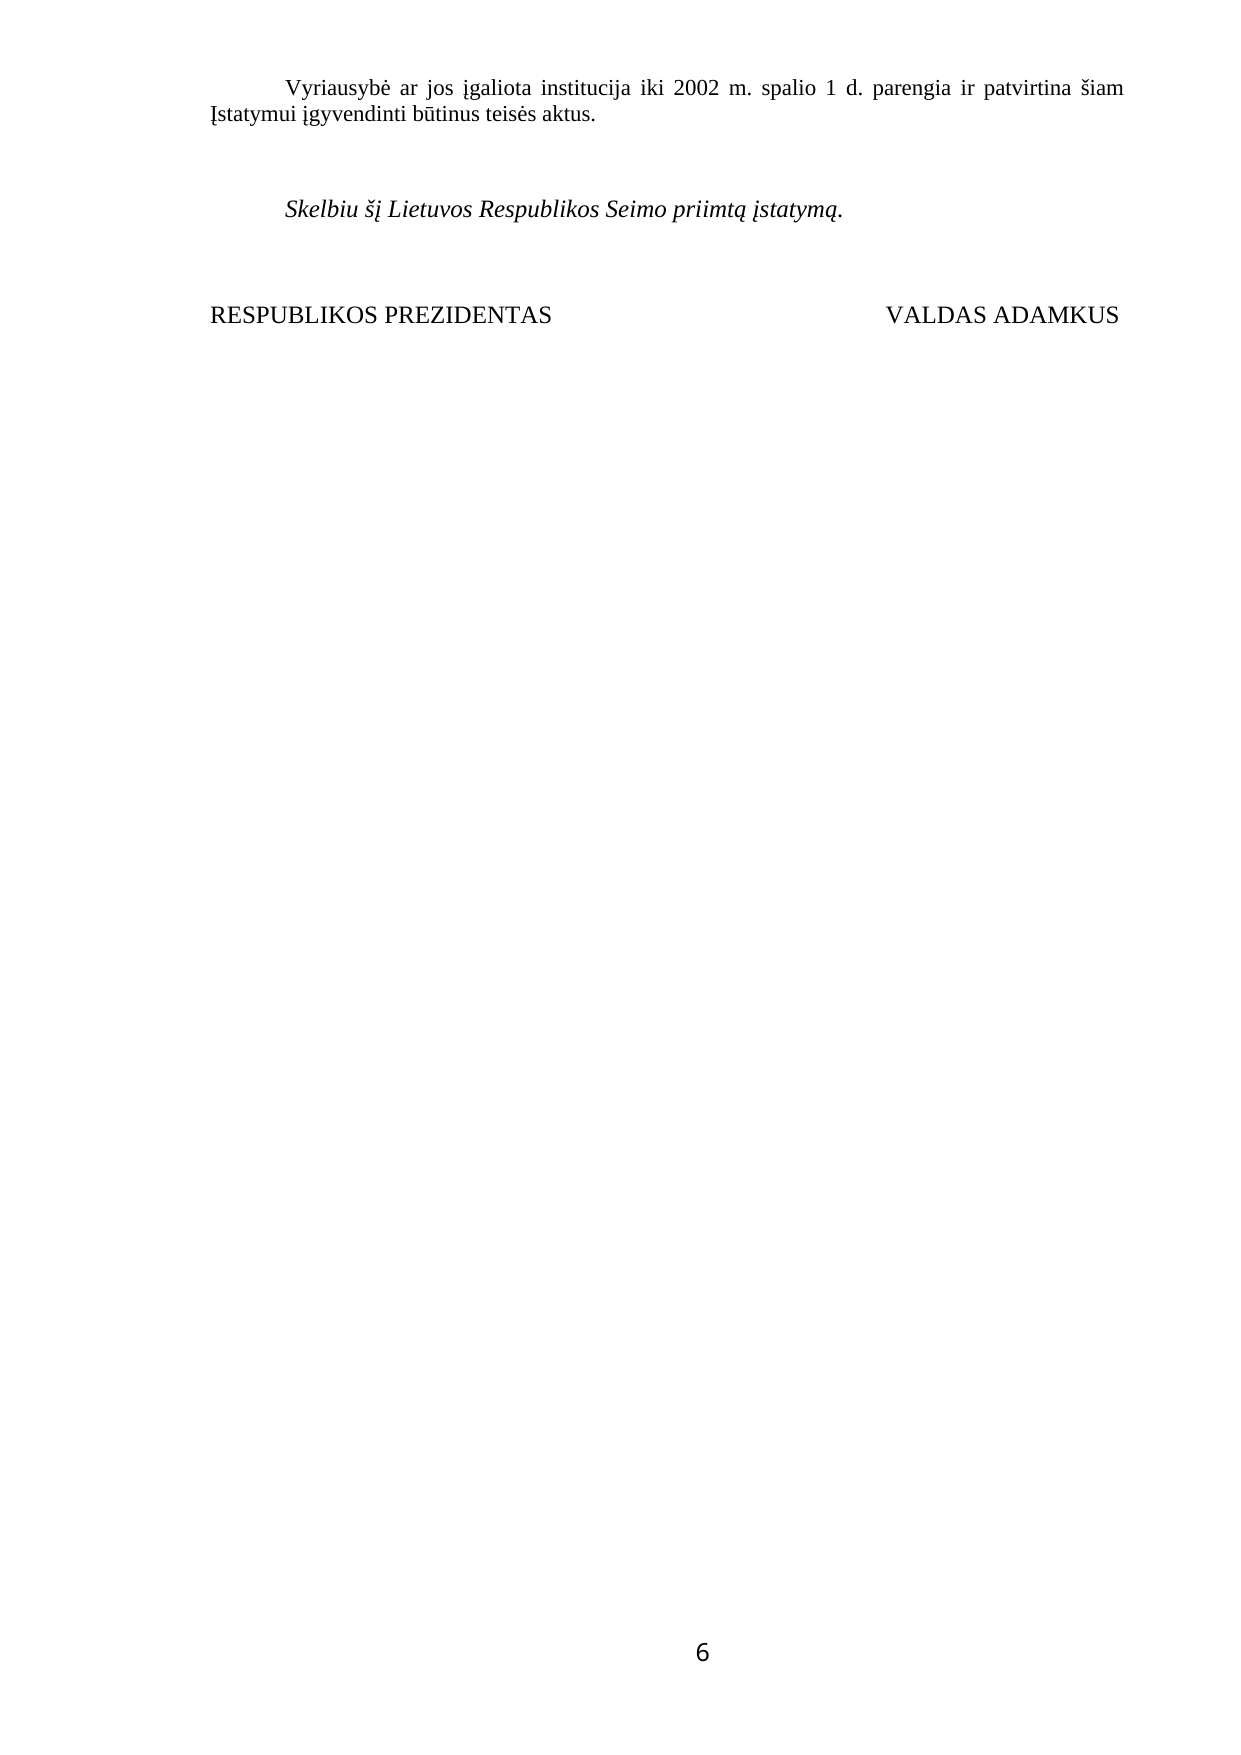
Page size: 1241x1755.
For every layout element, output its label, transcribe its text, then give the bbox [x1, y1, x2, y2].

text Vyriausybė ar jos įgaliota institucija iki 2002 m. spalio 1 d. parengia ir patvirtina šiam Įstatymui įgyvendinti būtinus teisės aktus. [210, 73, 1126, 126]
text RESPUBLIKOS PREZIDENTAS VALDAS ADAMKUS [210, 300, 1126, 329]
text Skelbiu šį Lietuvos Respublikos Seimo priimtą įstatymą. [210, 194, 1126, 223]
